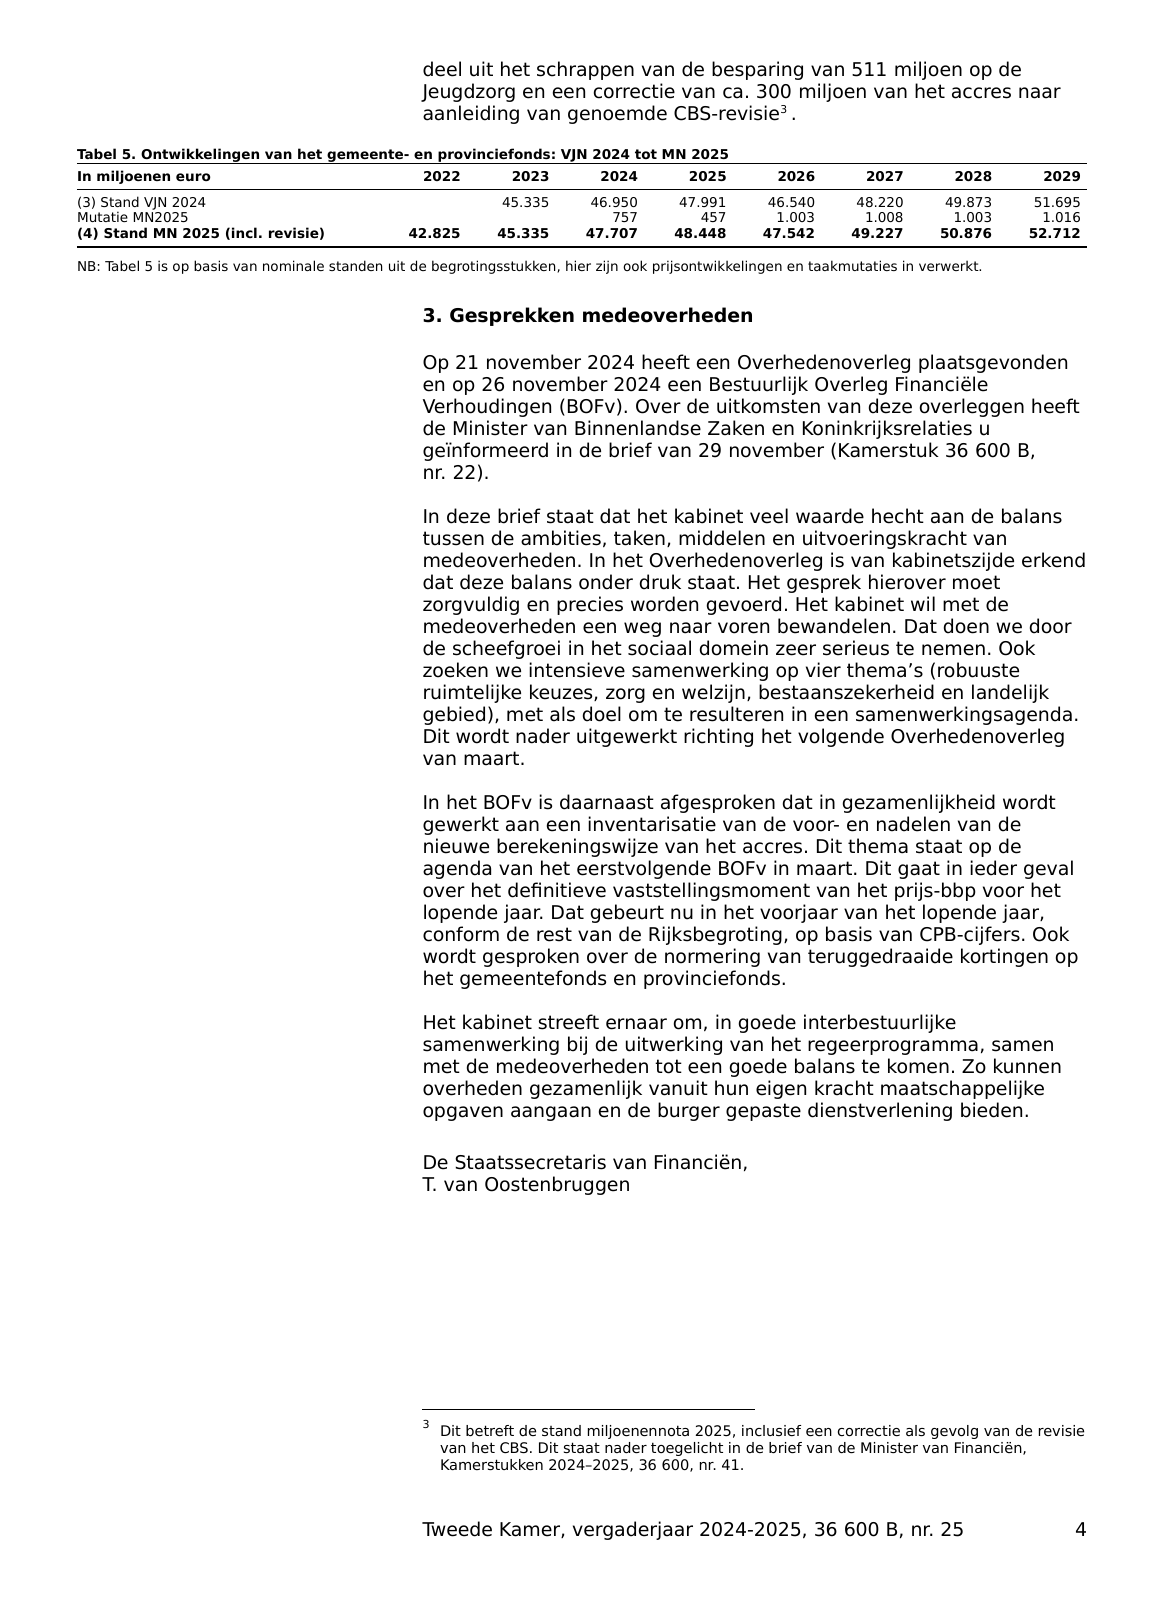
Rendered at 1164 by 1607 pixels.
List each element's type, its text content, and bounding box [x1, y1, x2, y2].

table_cell 48.220 [821, 190, 909, 210]
table_cell 2029 [998, 164, 1087, 189]
table_cell (3) Stand VJN 2024 [77, 190, 378, 210]
table_cell 47.991 [644, 190, 732, 210]
table_cell [378, 190, 466, 210]
table_cell 2026 [732, 164, 821, 189]
table_cell 50.876 [909, 226, 998, 246]
table_cell (4) Stand MN 2025 (incl. revisie) [77, 226, 378, 246]
table_cell 52.712 [998, 226, 1087, 246]
table_cell 2028 [909, 164, 998, 189]
table_header Tabel 5. Ontwikkelingen van het gemeente- en provinciefonds: VJN 2024 tot MN 2025 [77, 147, 1087, 163]
table_cell 1.008 [821, 210, 909, 226]
table_cell In miljoenen euro [77, 164, 378, 189]
table_cell 1.003 [732, 210, 821, 226]
table_cell 2025 [644, 164, 732, 189]
table_cell 2022 [378, 164, 466, 189]
table_cell 2023 [466, 164, 555, 189]
table_cell 2027 [821, 164, 909, 189]
table_cell 457 [644, 210, 732, 226]
table_cell 1.003 [909, 210, 998, 226]
text De Staatssecretaris van Financiën, T. van Oostenbruggen [422, 1152, 1087, 1196]
text Dit betreft de stand miljoenennota 2025, inclusief een correctie als gevolg van de revisie van het CBS. Dit staat nader toegelicht in de brief van de Minister van Financiën, Kamerstukken 2024–2025, 36 600, nr. 41. [422, 1418, 1087, 1474]
table_cell 1.016 [998, 210, 1087, 226]
table_cell [378, 210, 466, 226]
table_cell 48.448 [644, 226, 732, 246]
table_cell 45.335 [466, 226, 555, 246]
table_cell 45.335 [466, 190, 555, 210]
table_cell 46.950 [555, 190, 644, 210]
text Het kabinet streeft ernaar om, in goede interbestuurlijke samenwerking bij de uitwerking van het regeerprogramma, samen met de medeoverheden tot een goede balans te komen. Zo kunnen overheden gezamenlijk vanuit hun eigen kracht maatschappelijke opgaven aangaan en de burger gepaste dienstverlening bieden. [422, 1012, 1087, 1122]
text Op 21 november 2024 heeft een Overhedenoverleg plaatsgevonden en op 26 november 2024 een Bestuurlijk Overleg Financiële Verhoudingen (BOFv). Over de uitkomsten van deze overleggen heeft de Minister van Binnenlandse Zaken en Koninkrijksrelaties u geïnformeerd in de brief van 29 november (Kamerstuk 36 600 B, nr. 22). [422, 352, 1087, 484]
table_cell 46.540 [732, 190, 821, 210]
text In het BOFv is daarnaast afgesproken dat in gezamenlijkheid wordt gewerkt aan een inventarisatie van de voor- en nadelen van de nieuwe berekeningswijze van het accres. Dit thema staat op de agenda van het eerstvolgende BOFv in maart. Dit gaat in ieder geval over het definitieve vaststellingsmoment van het prijs-bbp voor het lopende jaar. Dat gebeurt nu in het voorjaar van het lopende jaar, conform de rest van de Rijksbegroting, op basis van CPB-cijfers. Ook wordt gesproken over de normering van teruggedraaide kortingen op het gemeentefonds en provinciefonds. [422, 792, 1087, 990]
table_cell 2024 [555, 164, 644, 189]
table_cell 51.695 [998, 190, 1087, 210]
text In deze brief staat dat het kabinet veel waarde hecht aan de balans tussen de ambities, taken, middelen en uitvoeringskracht van medeoverheden. In het Overhedenoverleg is van kabinetszijde erkend dat deze balans onder druk staat. Het gesprek hierover moet zorgvuldig en precies worden gevoerd. Het kabinet wil met de medeoverheden een weg naar voren bewandelen. Dat doen we door de scheefgroei in het sociaal domein zeer serieus te nemen. Ook zoeken we intensieve samenwerking op vier thema’s (robuuste ruimtelijke keuzes, zorg en welzijn, bestaanszekerheid en landelijk gebied), met als doel om te resulteren in een samenwerkingsagenda. Dit wordt nader uitgewerkt richting het volgende Overhedenoverleg van maart. [422, 506, 1087, 770]
text deel uit het schrappen van de besparing van 511 miljoen op de Jeugdzorg en een correctie van ca. 300 miljoen van het accres naar aanleiding van genoemde CBS-revisie. [422, 59, 1087, 125]
table_cell 49.873 [909, 190, 998, 210]
table_cell 49.227 [821, 226, 909, 246]
table_cell 757 [555, 210, 644, 226]
table_cell 47.707 [555, 226, 644, 246]
table_cell 42.825 [378, 226, 466, 246]
table_cell [466, 210, 555, 226]
table_cell 47.542 [732, 226, 821, 246]
table_cell NB: Tabel 5 is op basis van nominale standen uit de begrotingsstukken, hier zijn ook prijsontwikkelingen en taakmutaties in verwerkt. [77, 248, 1087, 275]
table_cell Mutatie MN2025 [77, 210, 378, 226]
subtitle 3. Gesprekken medeoverheden [422, 305, 1087, 327]
